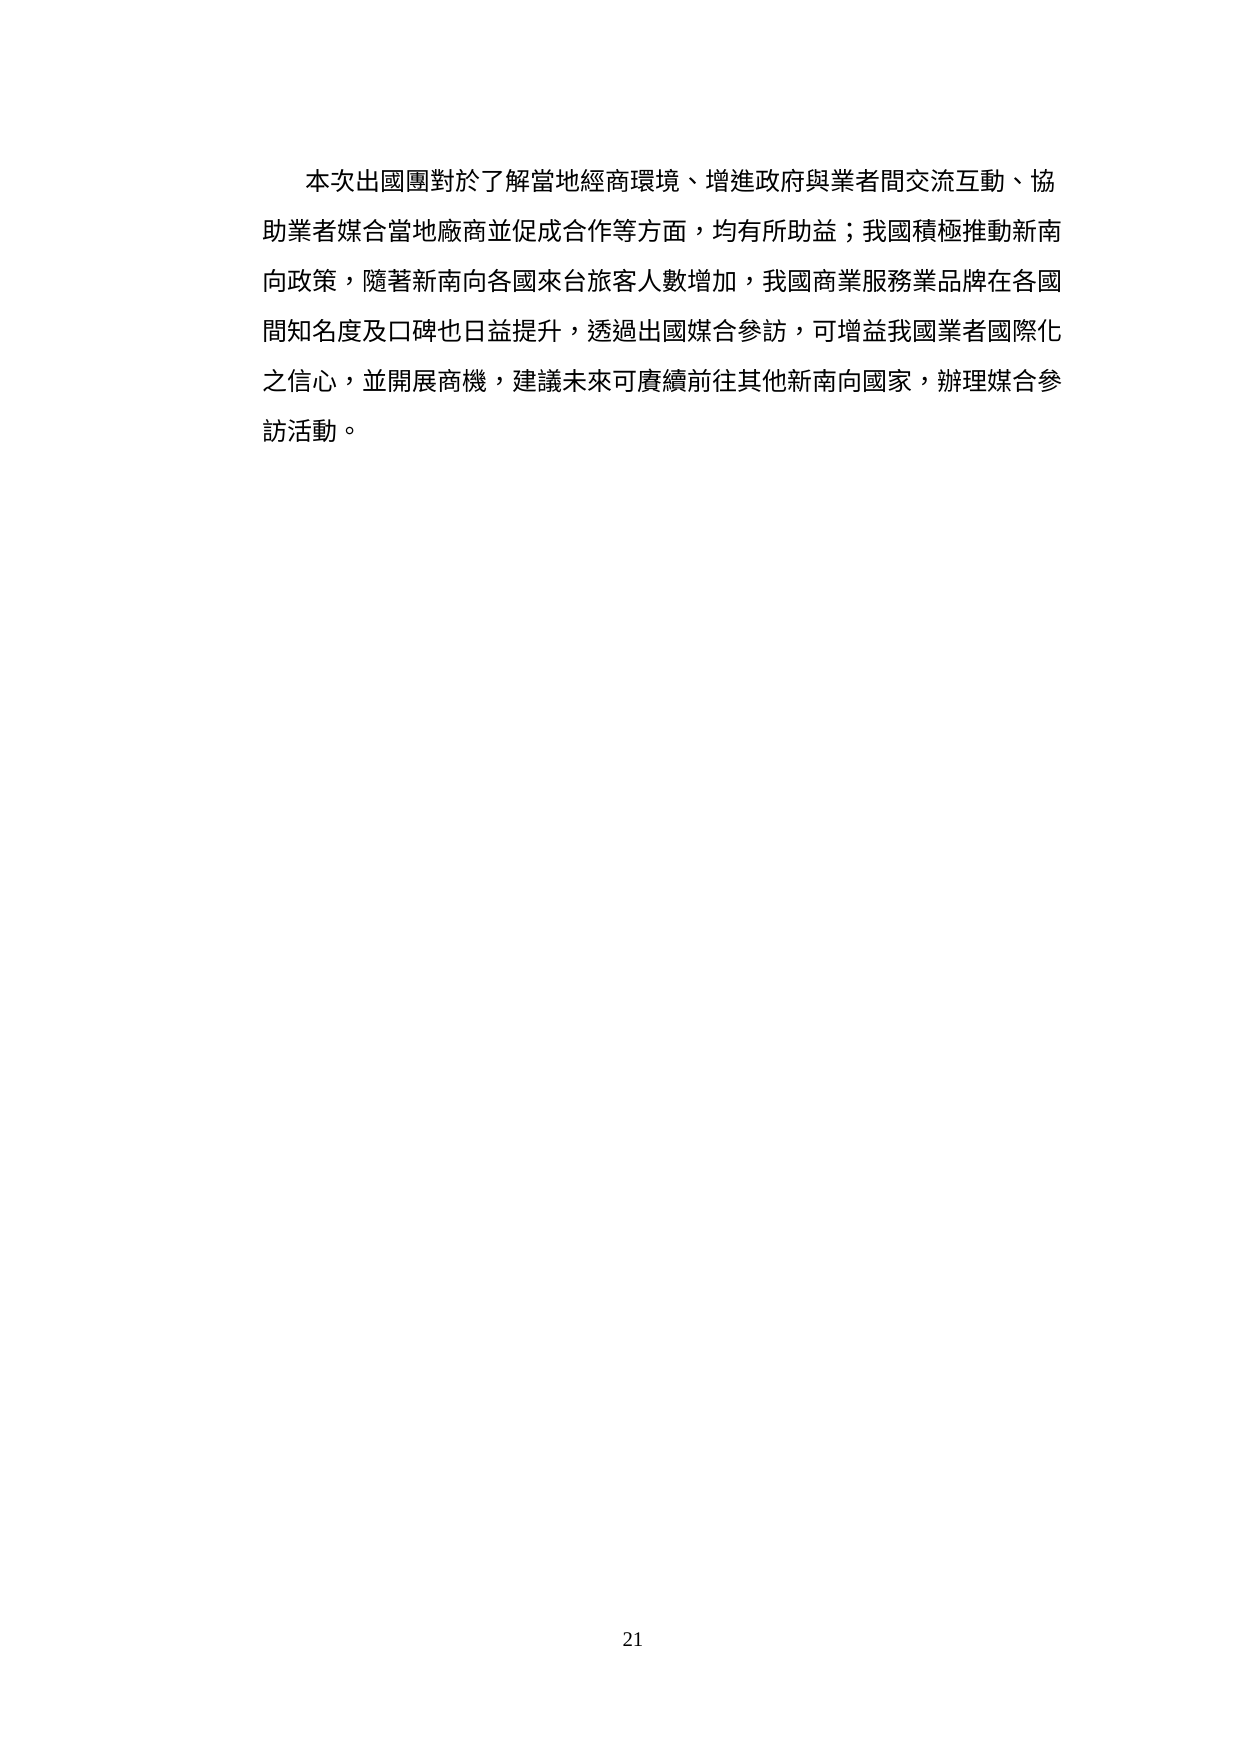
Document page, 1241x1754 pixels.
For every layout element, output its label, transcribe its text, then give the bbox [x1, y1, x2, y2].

list 本次出國團對於了解當地經商環境、增進政府與業者間交流互動、協助業者媒合當地廠商並促成合作等方面，均有所助益；我國積極推動新南向政策，隨著新南向各國來台旅客人數增加，我國商業服務業品牌在各國間知名度及口碑也日益提升，透過出國媒合參訪，可增益我國業者國際化之信心，並開展商機，建議未來可賡續前往其他新南向國家，辦理媒合參訪活動。 [262, 150, 1078, 450]
